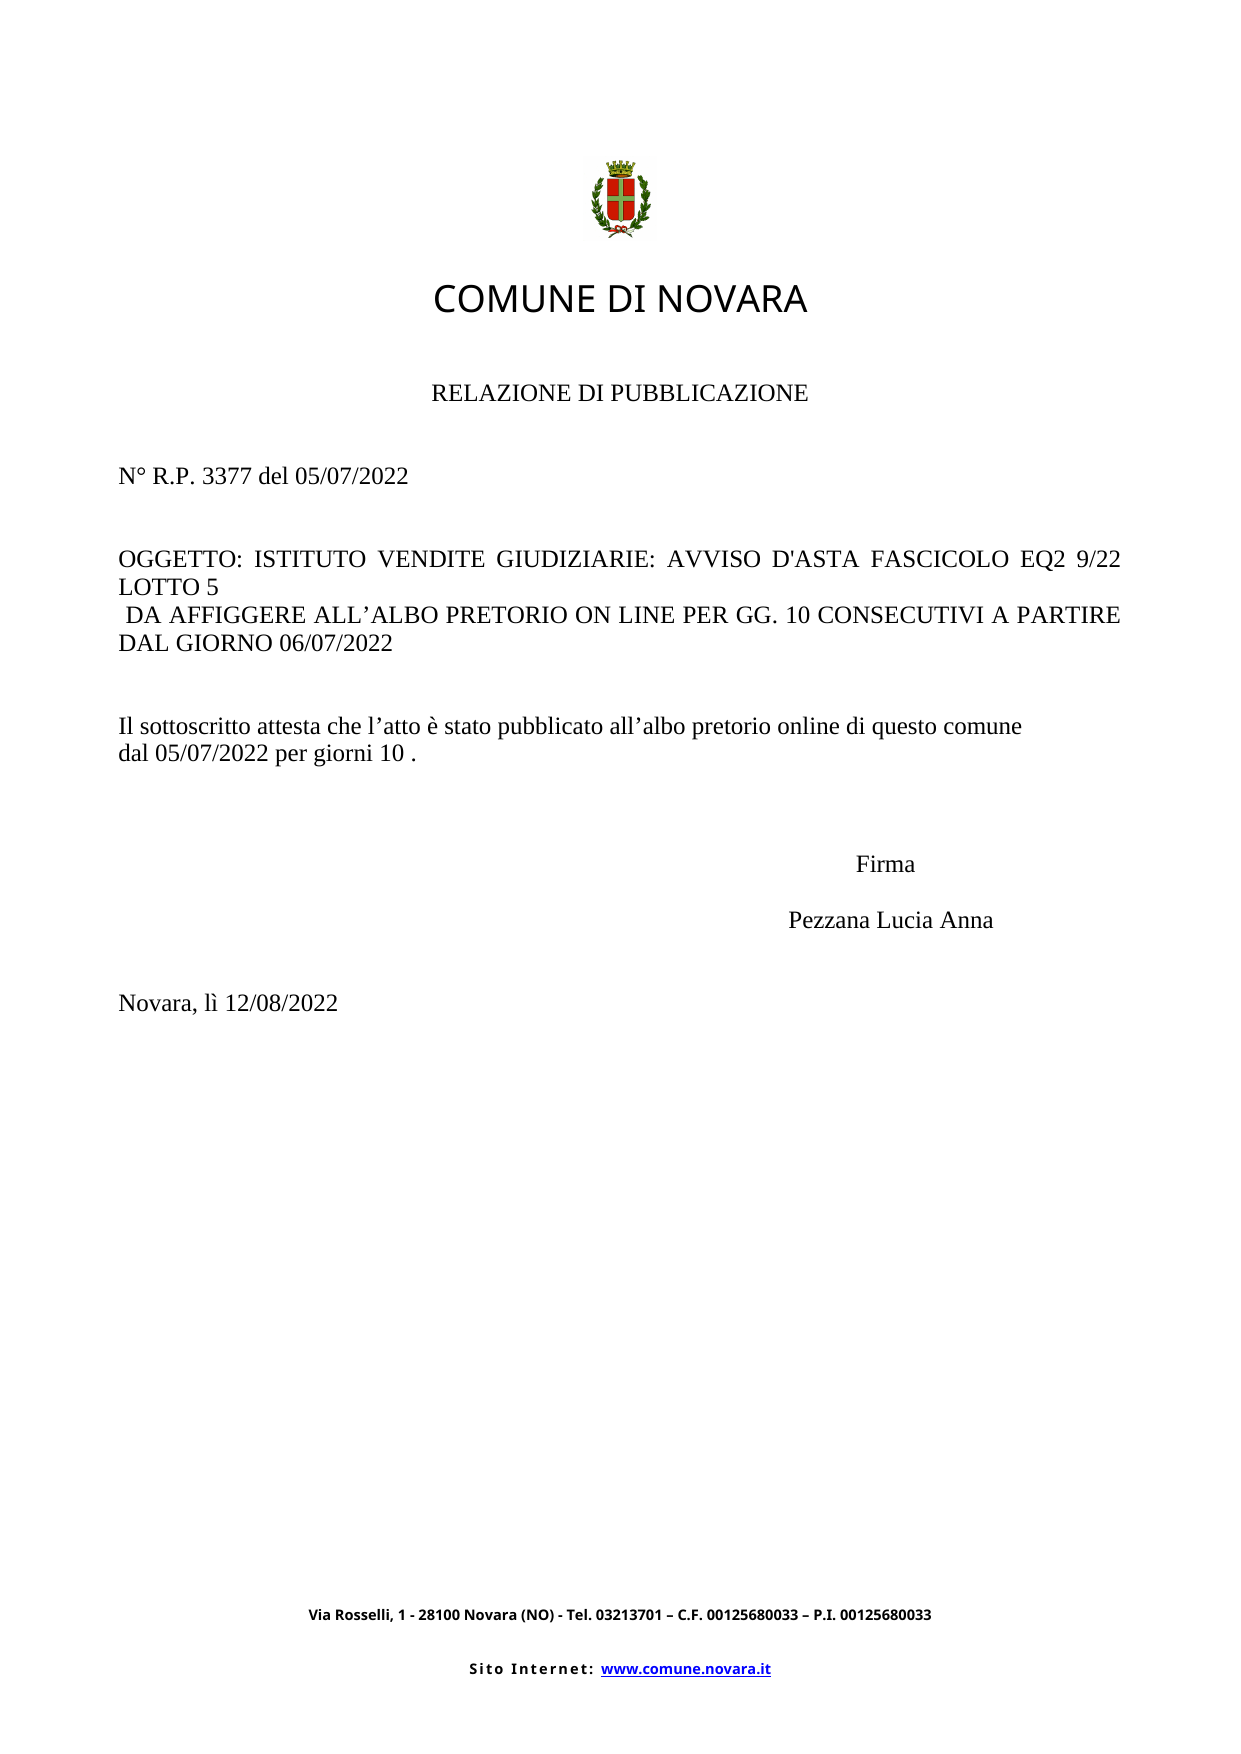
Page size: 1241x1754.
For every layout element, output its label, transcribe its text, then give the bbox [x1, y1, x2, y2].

text Firma [708, 850, 1122, 878]
text COMUNE DI NOVARA [118, 273, 1122, 324]
text dal 05/07/2022 per giorni 10 . [118, 739, 1122, 767]
text DA AFFIGGERE ALL’ALBO PRETORIO ON LINE PER GG. 10 CONSECUTIVI A PARTIRE DAL GIORNO 06/07/2022 [118, 601, 1122, 656]
text RELAZIONE DI PUBBLICAZIONE [118, 379, 1122, 407]
text Il sottoscritto attesta che l’atto è stato pubblicato all’albo pretorio online di questo comune [118, 712, 1122, 739]
picture [583, 156, 657, 241]
text Novara, lì 12/08/2022 [118, 989, 1122, 1017]
text OGGETTO: ISTITUTO VENDITE GIUDIZIARIE: AVVISO D'ASTA FASCICOLO EQ2 9/22 LOTTO 5 [118, 546, 1122, 601]
text N° R.P. 3377 del 05/07/2022 [118, 462, 1122, 490]
text Pezzana Lucia Anna [118, 906, 1122, 933]
